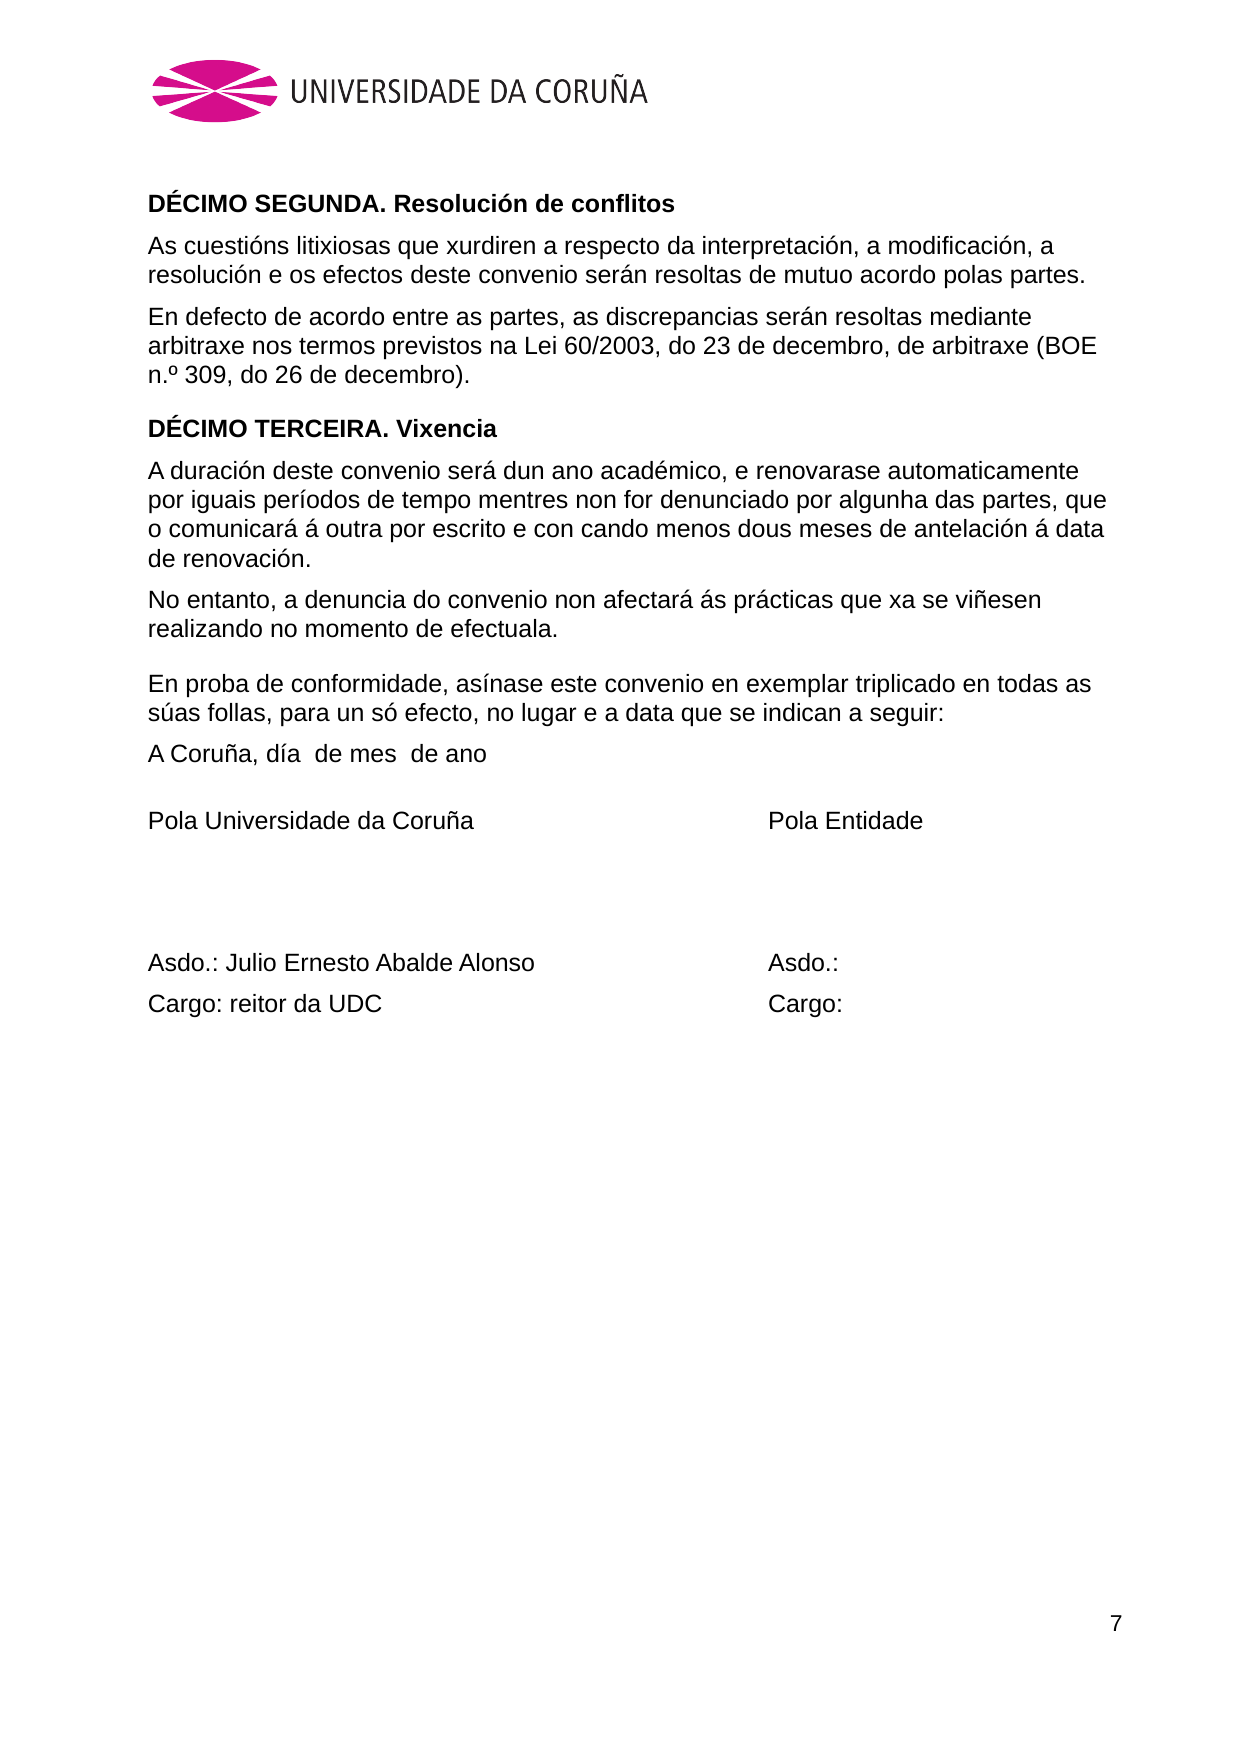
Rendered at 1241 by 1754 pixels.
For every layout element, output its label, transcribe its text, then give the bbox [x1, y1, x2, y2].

list Pola Universidade da Coruña Pola Entidade [148, 806, 1122, 835]
list As cuestións litixiosas que xurdiren a respecto da interpretación, a modificación, a resolución e os efectos deste convenio serán resoltas de mutuo acordo polas partes. [148, 231, 1122, 289]
list No entanto, a denuncia do convenio non afectará ás prácticas que xa se viñesen realizando no momento de efectuala. [148, 585, 1122, 643]
list A Coruña, día de mes de ano [148, 739, 1122, 768]
list Cargo: reitor da UDC Cargo: [148, 989, 1122, 1018]
list A duración deste convenio será dun ano académico, e renovarase automaticamente por iguais períodos de tempo mentres non for denunciado por algunha das partes, que o comunicará á outra por escrito e con cando menos dous meses de antelación á data de renovación. [148, 456, 1122, 572]
list Asdo.: Julio Ernesto Abalde Alonso Asdo.: [148, 947, 1122, 976]
list DÉCIMO TERCEIRA. Vixencia [148, 414, 1122, 443]
picture [150, 59, 650, 124]
list DÉCIMO SEGUNDA. Resolución de conflitos [148, 189, 1122, 218]
list En proba de conformidade, asínase este convenio en exemplar triplicado en todas as súas follas, para un só efecto, no lugar e a data que se indican a seguir: [148, 668, 1122, 726]
list En defecto de acordo entre as partes, as discrepancias serán resoltas mediante arbitraxe nos termos previstos na Lei 60/2003, do 23 de decembro, de arbitraxe (BOE n.º 309, do 26 de decembro). [148, 301, 1122, 389]
